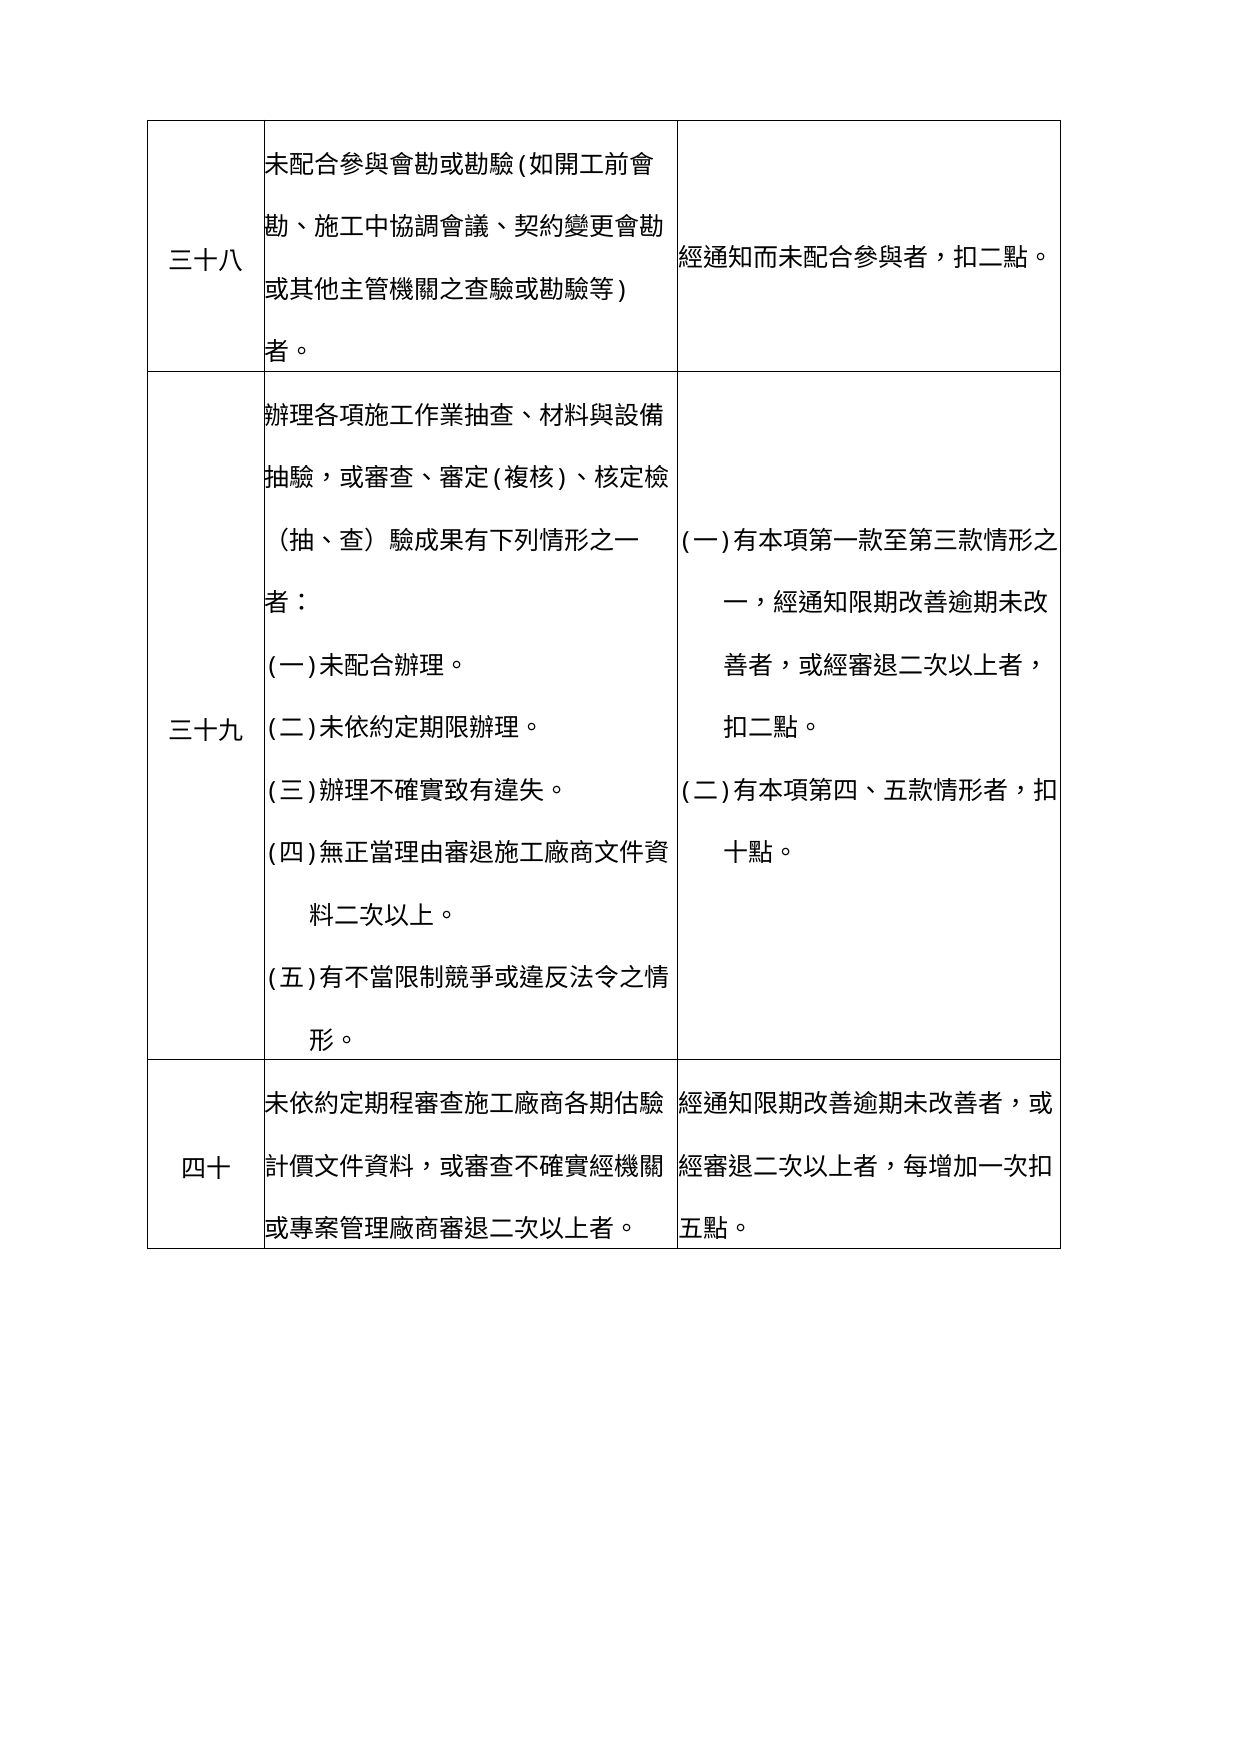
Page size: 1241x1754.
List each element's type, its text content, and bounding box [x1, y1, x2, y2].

table_cell 四十 [148, 1060, 264, 1248]
table_cell 三十八 [148, 121, 264, 371]
table_cell 三十九 [148, 372, 264, 1059]
table_cell (一)有本項第一款至第三款情形之一，經通知限期改善逾期未改善者，或經審退二次以上者，扣二點。 (二)有本項第四、五款情形者，扣十點。 [678, 372, 1060, 1059]
table_cell 未依約定期程審查施工廠商各期估驗計價文件資料，或審查不確實經機關或專案管理廠商審退二次以上者。 [265, 1060, 677, 1248]
table_cell 經通知限期改善逾期未改善者，或經審退二次以上者，每增加一次扣五點。 [678, 1060, 1060, 1248]
table_cell 辦理各項施工作業抽查、材料與設備抽驗，或審查、審定(複核)、核定檢（抽、查）驗成果有下列情形之一者： (一)未配合辦理。 (二)未依約定期限辦理。 (三)辦理不確實致有違失。 (四)無正當理由審退施工廠商文件資料二次以上。 (五)有不當限制競爭或違反法令之情形。 [265, 372, 677, 1059]
table_cell 未配合參與會勘或勘驗(如開工前會勘、施工中協調會議、契約變更會勘或其他主管機關之查驗或勘驗等)者。 [265, 121, 677, 371]
table_cell 經通知而未配合參與者，扣二點。 [678, 121, 1060, 371]
